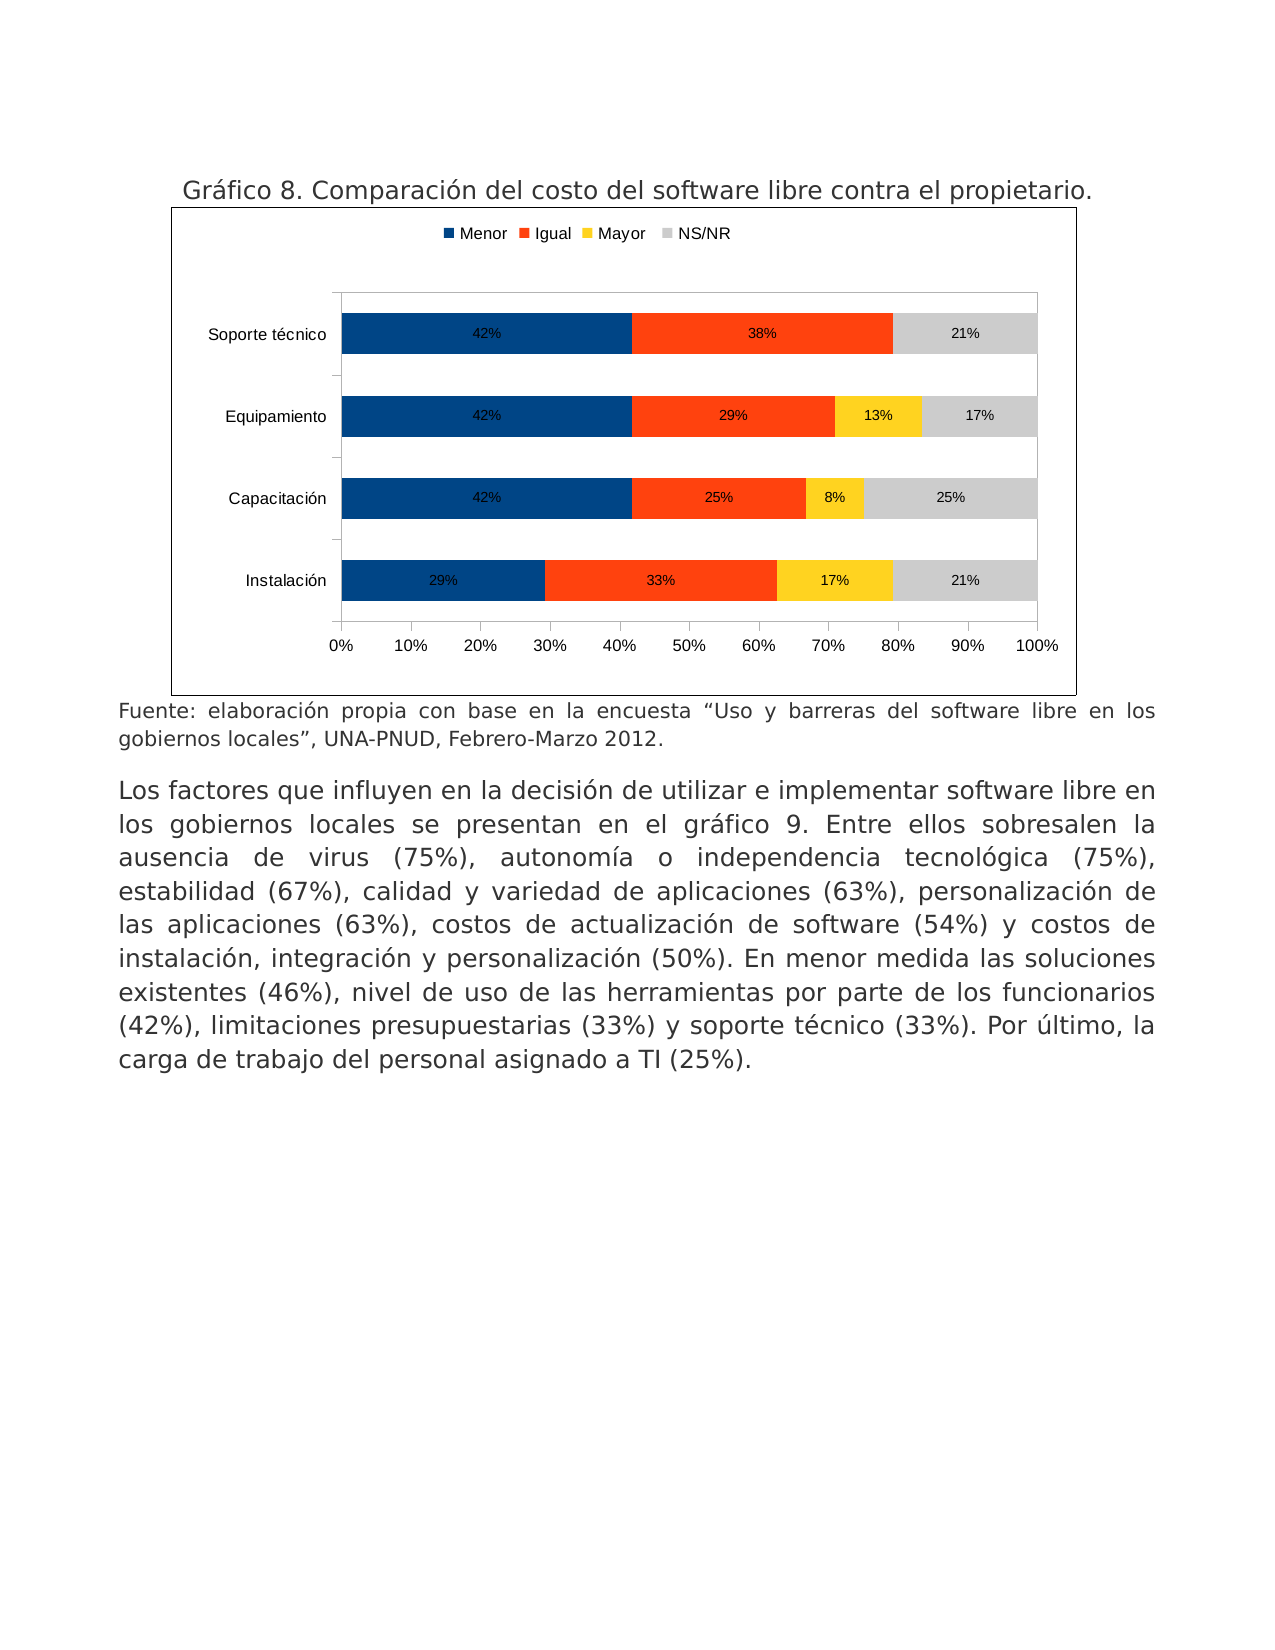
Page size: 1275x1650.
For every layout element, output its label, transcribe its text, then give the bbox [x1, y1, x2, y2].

text Fuente: elaboración propia con base en la encuesta “Uso y barreras del software libre en los gobiernos locales”, UNA-PNUD, Febrero-Marzo 2012. [118, 206, 1157, 751]
text Los factores que influyen en la decisión de utilizar e implementar software libre en los gobiernos locales se presentan en el gráfico 9. Entre ellos sobresalen la ausencia de virus (75%), autonomía o independencia tecnológica (75%), estabilidad (67%), calidad y variedad de aplicaciones (63%), personalización de las aplicaciones (63%), costos de actualización de software (54%) y costos de instalación, integración y personalización (50%). En menor medida las soluciones existentes (46%), nivel de uso de las herramientas por parte de los funcionarios (42%), limitaciones presupuestarias (33%) y soporte técnico (33%). Por último, la carga de trabajo del personal asignado a TI (25%). [118, 777, 1157, 1074]
text Gráfico 8. Comparación del costo del software libre contra el propietario. [118, 176, 1157, 206]
